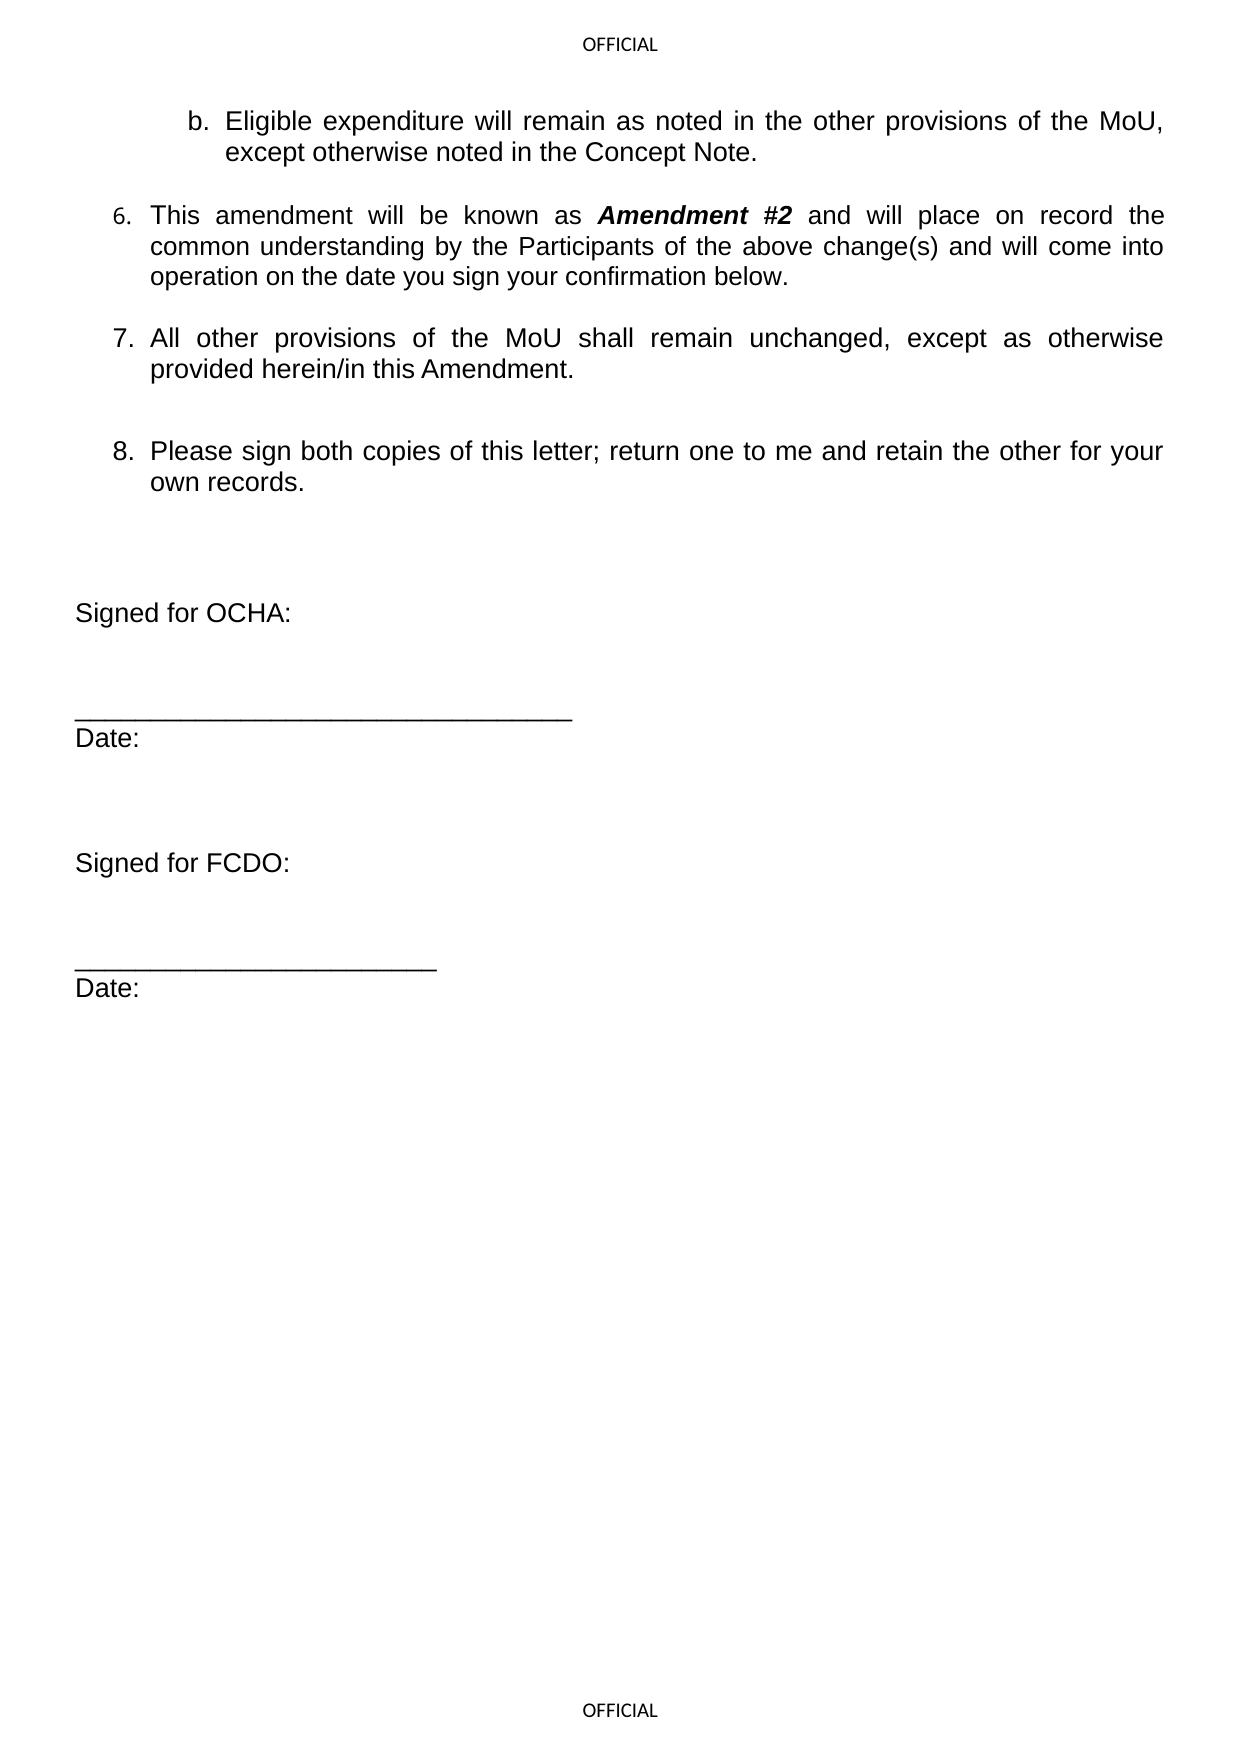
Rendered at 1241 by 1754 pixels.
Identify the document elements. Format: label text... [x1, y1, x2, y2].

text Signed for OCHA: [75, 597, 1165, 628]
list Please sign both copies of this letter; return one to me and retain the other for your own records. [112, 434, 1165, 497]
list All other provisions of the MoU shall remain unchanged, except as otherwise provided herein/in this Amendment. [112, 322, 1165, 384]
text Date: [75, 722, 1165, 753]
text Signed for FCDO: [75, 847, 1165, 878]
list Eligible expenditure will remain as noted in the other provisions of the MoU, except otherwise noted in the Concept Note. [187, 105, 1165, 167]
text _________________________________ [75, 691, 1165, 722]
text Date: [75, 972, 1165, 1003]
list This amendment will be known as Amendment #2 and will place on record the common understanding by the Participants of the above change(s) and will come into operation on the date you sign your confirmation below. [112, 199, 1165, 291]
text ________________________ [75, 941, 1165, 972]
